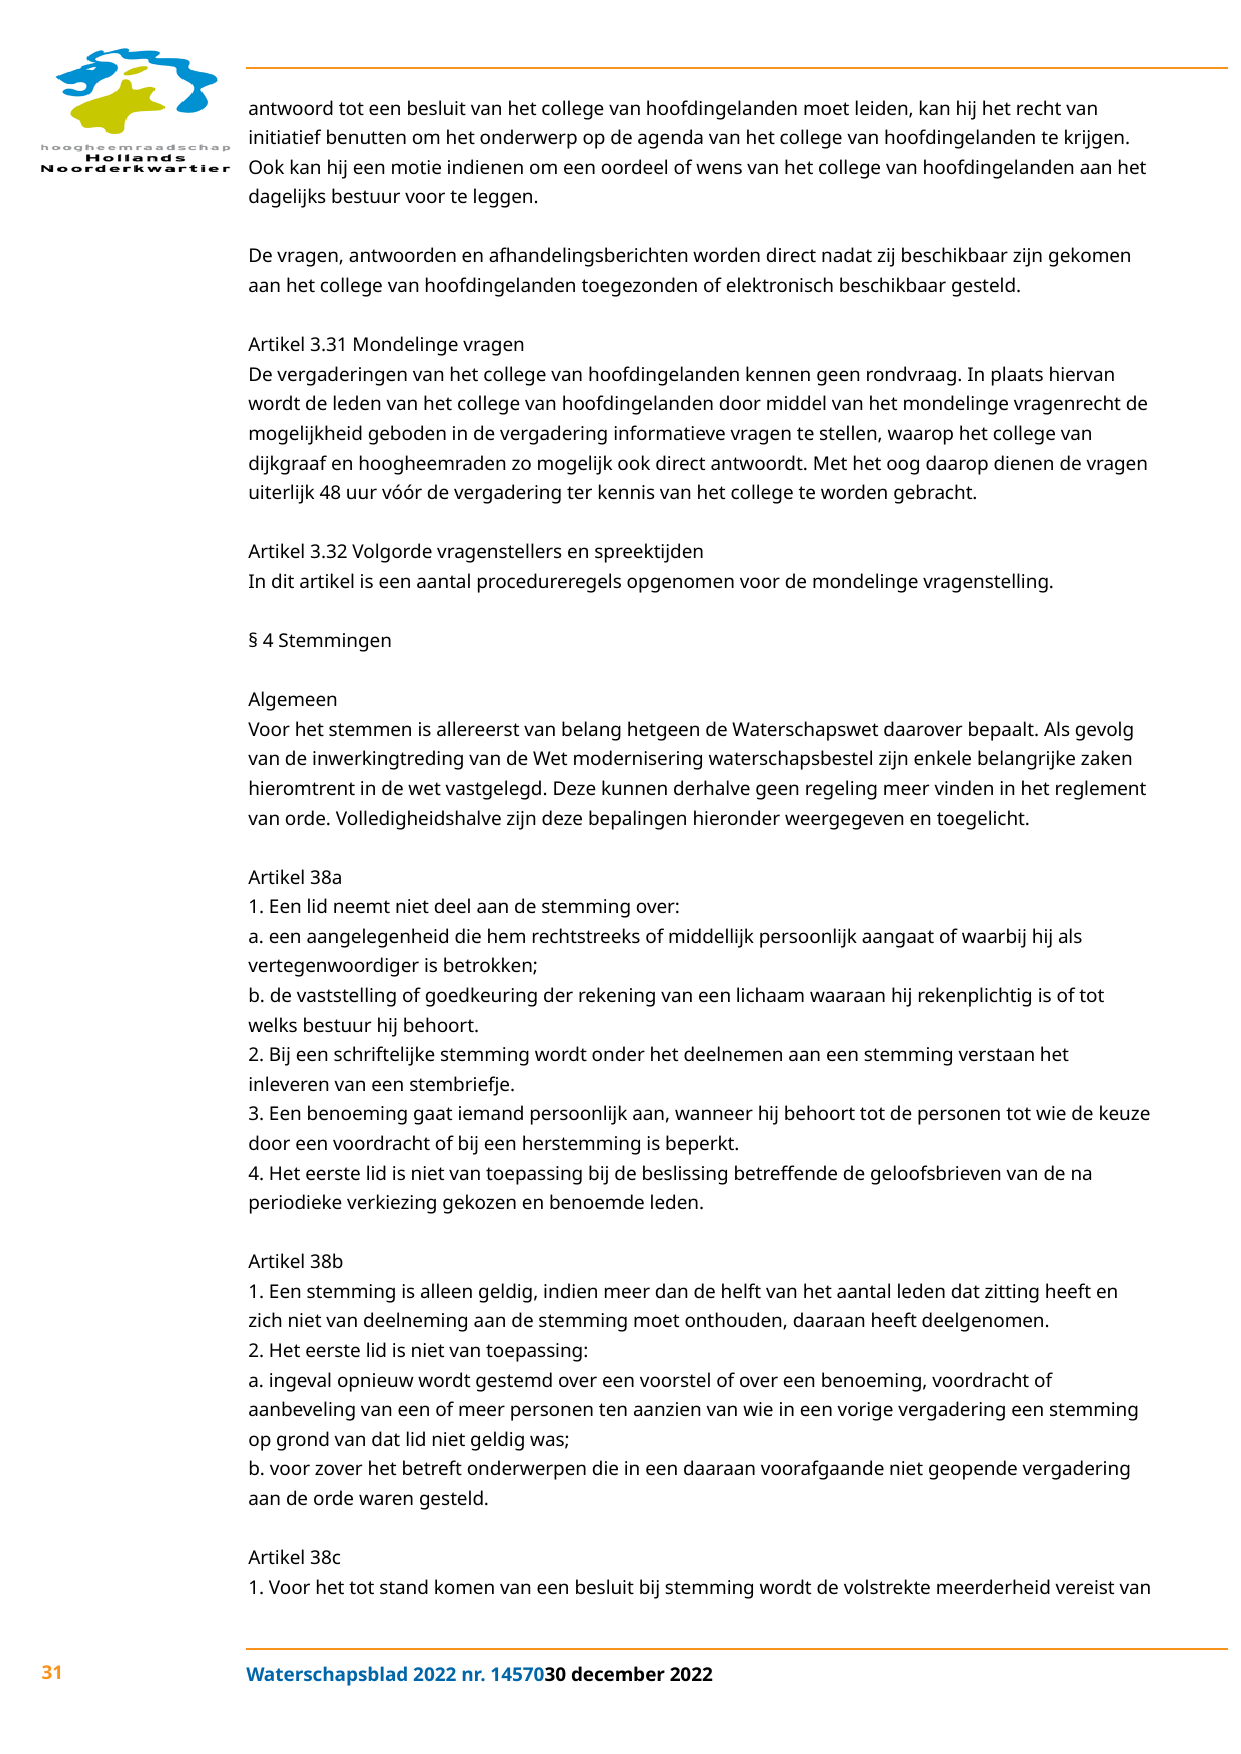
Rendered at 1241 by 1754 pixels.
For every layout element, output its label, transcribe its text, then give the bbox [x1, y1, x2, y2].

text Artikel 38b [248, 1248, 1152, 1274]
text 2. Bij een schriftelijke stemming wordt onder het deelnemen aan een stemming verstaan het inleveren van een stembriefje. [248, 1041, 1152, 1097]
text De vergaderingen van het college van hoofdingelanden kennen geen rondvraag. In plaats hiervan wordt de leden van het college van hoofdingelanden door middel van het mondelinge vragenrecht de mogelijkheid geboden in de vergadering informatieve vragen te stellen, waarop het college van dijkgraaf en hoogheemraden zo mogelijk ook direct antwoordt. Met het oog daarop dienen de vragen uiterlijk 48 uur vóór de vergadering ter kennis van het college te worden gebracht. [248, 361, 1152, 505]
text In dit artikel is een aantal procedureregels opgenomen voor de mondelinge vragenstelling. [248, 568, 1152, 594]
text 1. Een lid neemt niet deel aan de stemming over: [248, 893, 1152, 919]
text 1. Een stemming is alleen geldig, indien meer dan de helft van het aantal leden dat zitting heeft en zich niet van deelneming aan de stemming moet onthouden, daaraan heeft deelgenomen. [248, 1278, 1152, 1333]
text 4. Het eerste lid is niet van toepassing bij de beslissing betreffende de geloofsbrieven van de na periodieke verkiezing gekozen en benoemde leden. [248, 1160, 1152, 1215]
text antwoord tot een besluit van het college van hoofdingelanden moet leiden, kan hij het recht van initiatief benutten om het onderwerp op de agenda van het college van hoofdingelanden te krijgen. Ook kan hij een motie indienen om een oordeel of wens van het college van hoofdingelanden aan het dagelijks bestuur voor te leggen. [248, 95, 1152, 209]
text Voor het stemmen is allereerst van belang hetgeen de Waterschapswet daarover bepaalt. Als gevolg van de inwerkingtreding van de Wet modernisering waterschapsbestel zijn enkele belangrijke zaken hieromtrent in de wet vastgelegd. Deze kunnen derhalve geen regeling meer vinden in het reglement van orde. Volledigheidshalve zijn deze bepalingen hieronder weergegeven en toegelicht. [248, 716, 1152, 831]
text Artikel 38c [248, 1544, 1152, 1570]
text a. een aangelegenheid die hem rechtstreeks of middellijk persoonlijk aangaat of waarbij hij als vertegenwoordiger is betrokken; [248, 923, 1152, 978]
text Artikel 38a [248, 864, 1152, 890]
text b. voor zover het betreft onderwerpen die in een daaraan voorafgaande niet geopende vergadering aan de orde waren gesteld. [248, 1456, 1152, 1511]
text Artikel 3.31 Mondelinge vragen [248, 331, 1152, 357]
text De vragen, antwoorden en afhandelingsberichten worden direct nadat zij beschikbaar zijn gekomen aan het college van hoofdingelanden toegezonden of elektronisch beschikbaar gesteld. [248, 243, 1152, 298]
text 1. Voor het tot stand komen van een besluit bij stemming wordt de volstrekte meerderheid vereist van [248, 1574, 1152, 1600]
text 3. Een benoeming gaat iemand persoonlijk aan, wanneer hij behoort tot de personen tot wie de keuze door een voordracht of bij een herstemming is beperkt. [248, 1101, 1152, 1156]
text 2. Het eerste lid is niet van toepassing: [248, 1337, 1152, 1363]
picture [41, 47, 231, 172]
text Artikel 3.32 Volgorde vragenstellers en spreektijden [248, 538, 1152, 564]
text b. de vaststelling of goedkeuring der rekening van een lichaam waaraan hij rekenplichtig is of tot welks bestuur hij behoort. [248, 982, 1152, 1038]
text a. ingeval opnieuw wordt gestemd over een voorstel of over een benoeming, voordracht of aanbeveling van een of meer personen ten aanzien van wie in een vorige vergadering een stemming op grond van dat lid niet geldig was; [248, 1367, 1152, 1452]
text Algemeen [248, 686, 1152, 712]
text § 4 Stemmingen [248, 627, 1152, 653]
